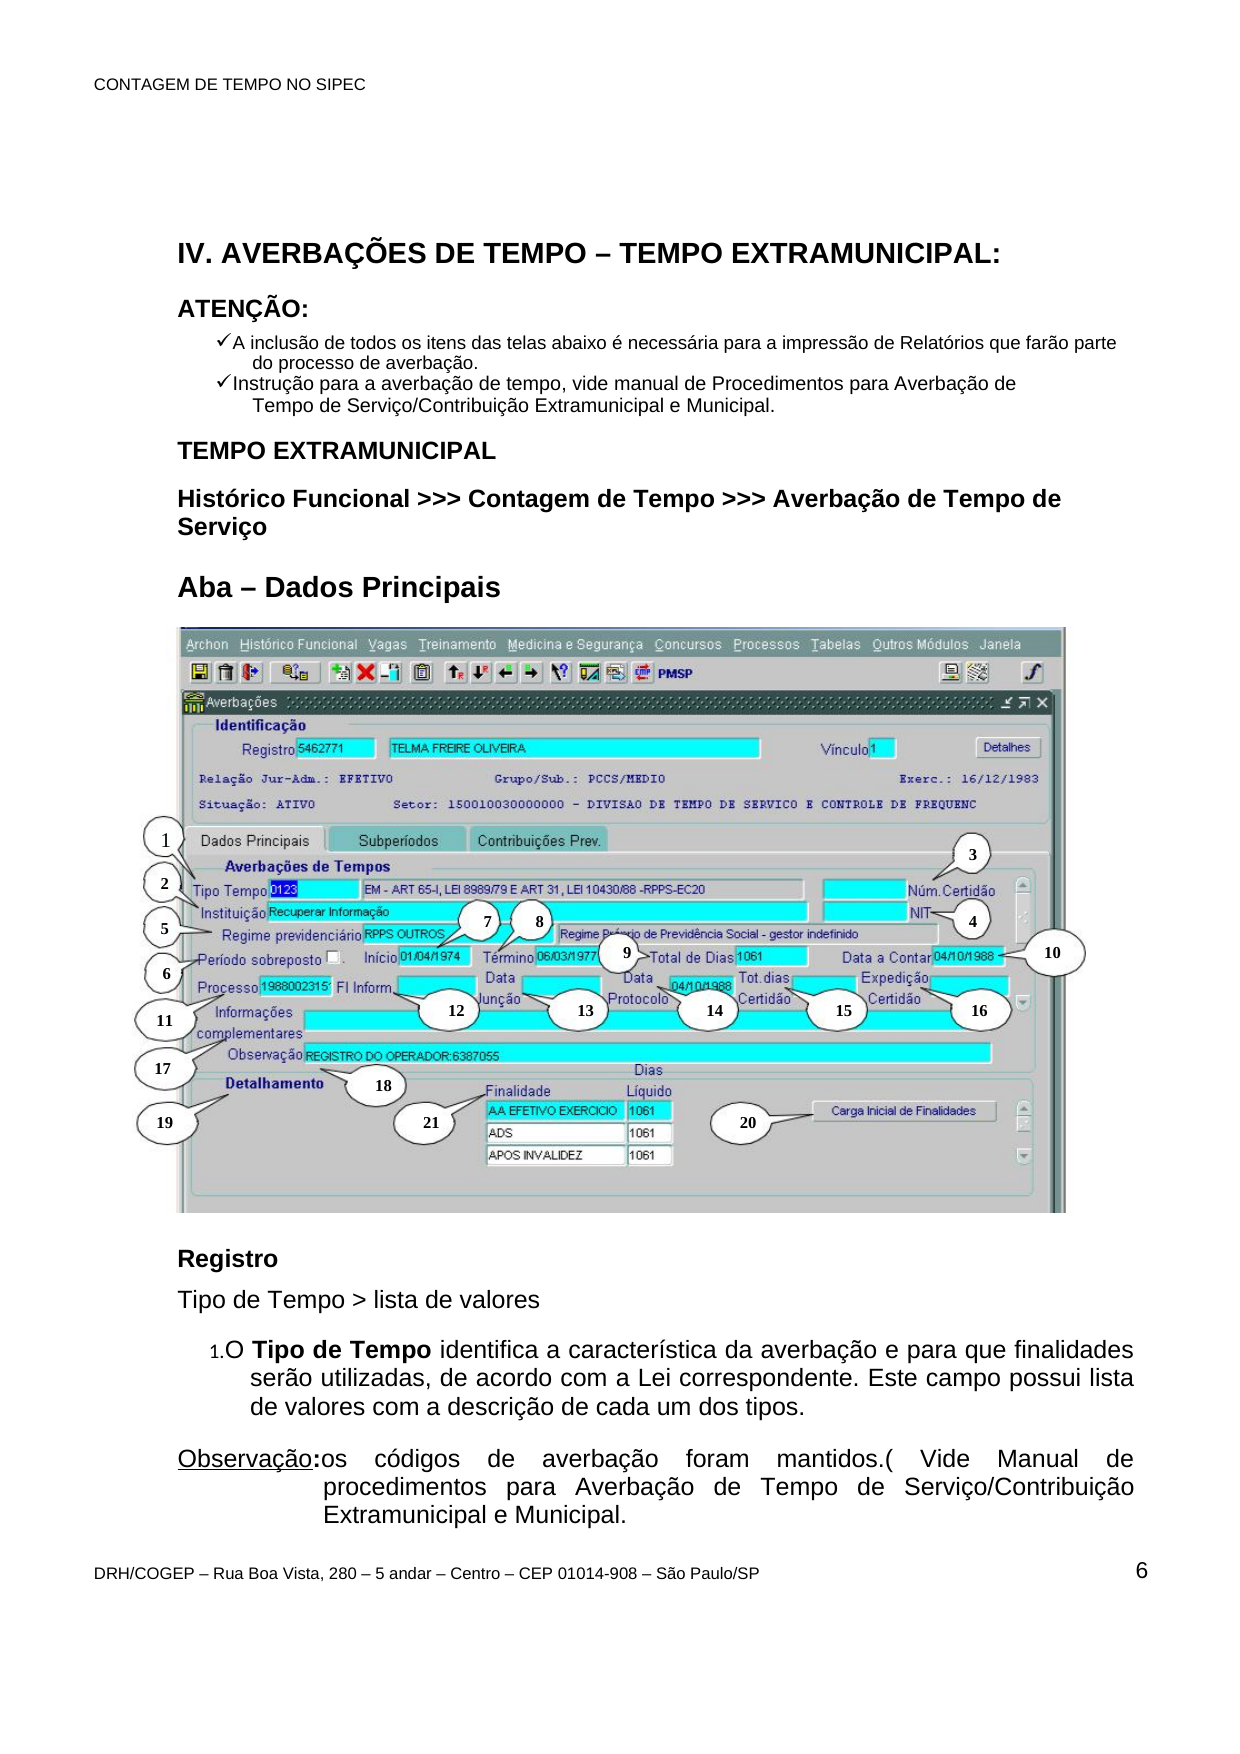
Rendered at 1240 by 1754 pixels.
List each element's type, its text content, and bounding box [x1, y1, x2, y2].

text Histórico Funcional >>> Contagem de Tempo >>> Averbação de Tempo de Serviço [177, 485, 1063, 541]
text Observação: os códigos de averbação foram mantidos.( Vide Manual de procedimentos para Averbação de Tempo de Serviço/Contribuição Extramunicipal e Municipal. [177, 1445, 1136, 1529]
text CONTAGEM DE TEMPO NO SIPEC [94, 75, 1148, 94]
list O Tipo de Tempo identifica a característica da averbação e para que finalidades serão utilizadas, de acordo com a Lei correspondente. Este campo possui lista de valores com a descrição de cada um dos tipos. [209, 1336, 1136, 1420]
text Tipo de Tempo > lista de valores [177, 1285, 1148, 1314]
text Aba – Dados Principais [177, 569, 1148, 603]
text IV. AVERBAÇÕES DE TEMPO – TEMPO EXTRAMUNICIPAL: [177, 236, 1148, 269]
text Registro [177, 1244, 1148, 1272]
list A inclusão de todos os itens das telas abaixo é necessária para a impressão de Relatórios que farão parte do processo de averbação. [215, 336, 1123, 377]
text ATENÇÃO: [177, 293, 1148, 322]
list Instrução para a averbação de tempo, vide manual de Procedimentos para Averbação de Tempo de Serviço/Contribuição Extramunicipal e Municipal. [215, 377, 1079, 420]
table_header DRH/COGEP – Rua Boa Vista, 280 – 5 andar – Centro – CEP 01014-908 – São Paulo/SP [94, 1556, 948, 1583]
table_header 6 [948, 1556, 1148, 1583]
text TEMPO EXTRAMUNICIPAL [177, 436, 1148, 465]
